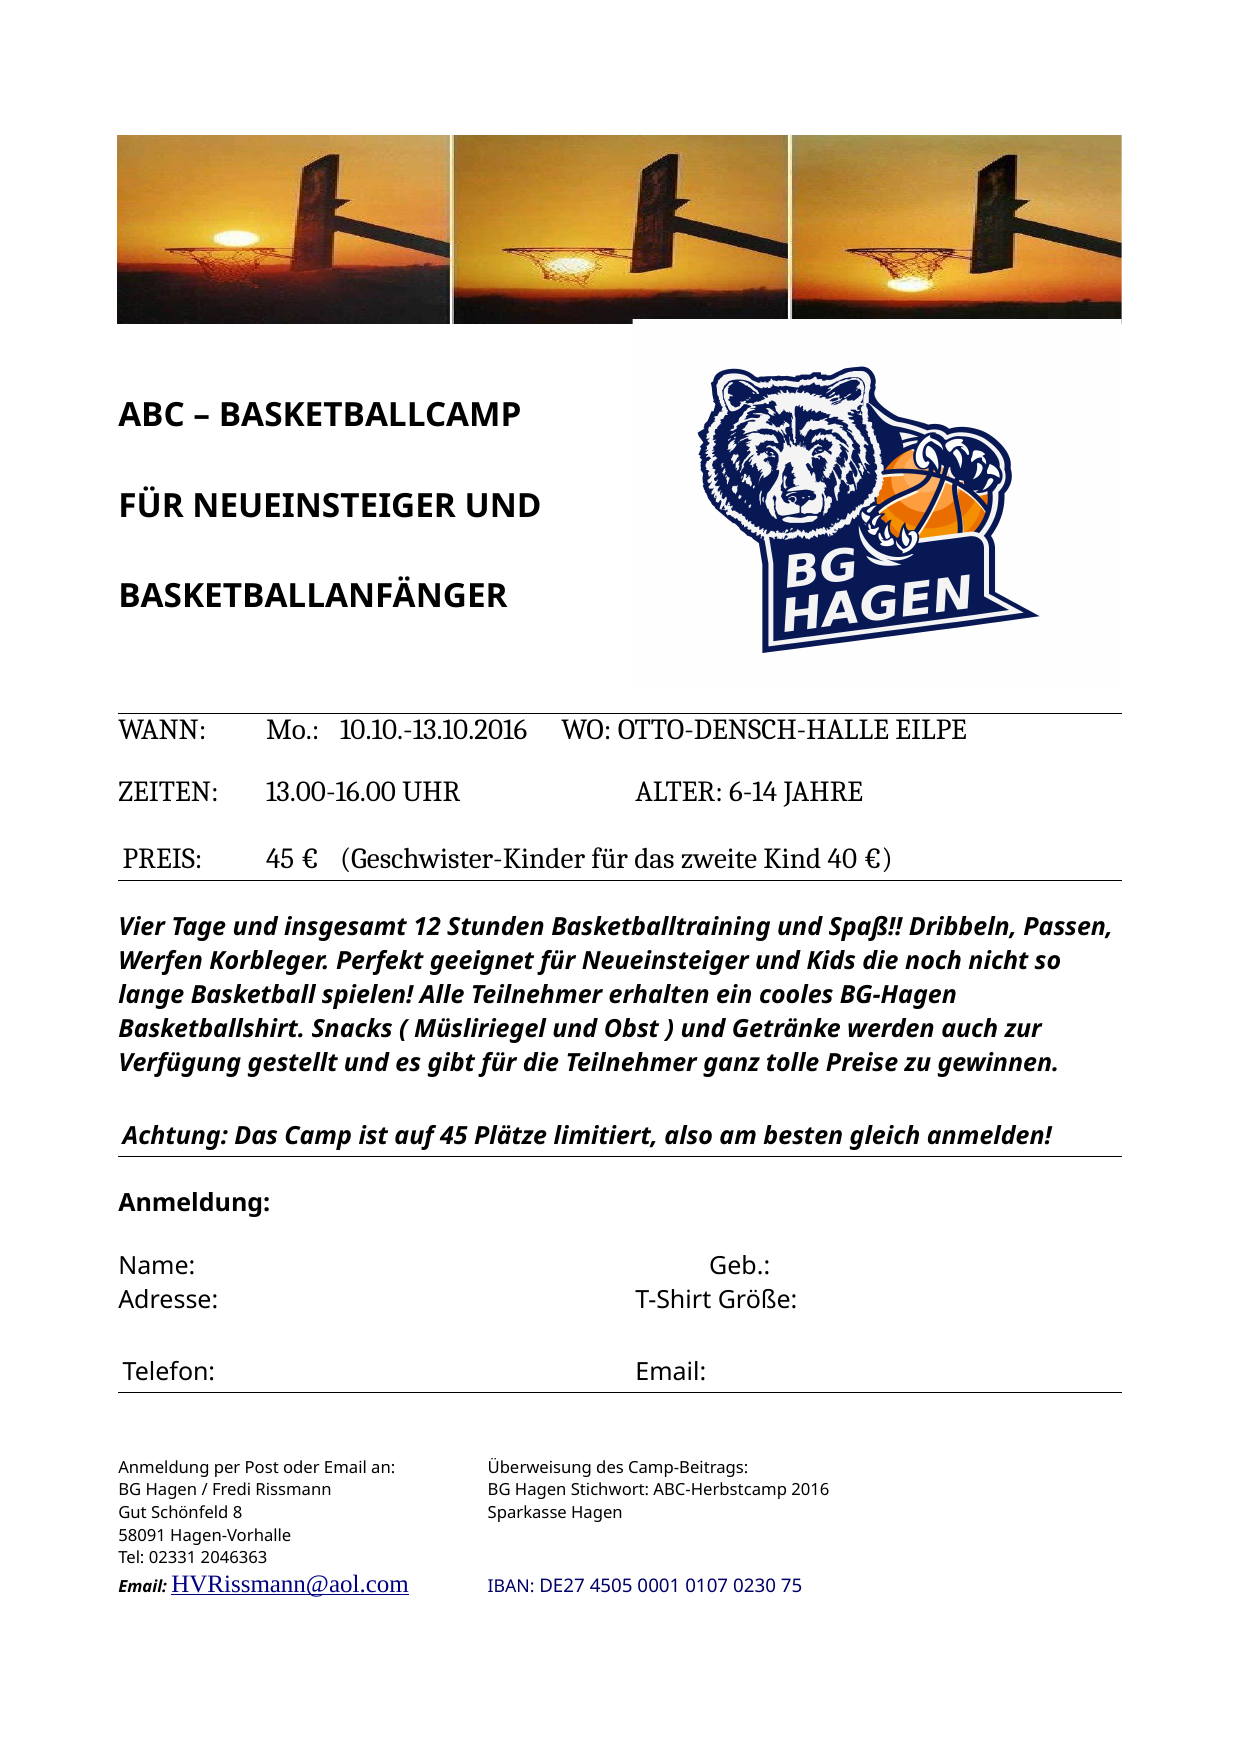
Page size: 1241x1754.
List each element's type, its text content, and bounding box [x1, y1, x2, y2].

text Achtung: Das Camp ist auf 45 Plätze limitiert, also am besten gleich anmelden! [118, 1113, 1122, 1156]
picture [117, 135, 1122, 685]
text Anmeldung: [118, 1184, 1122, 1219]
text Telefon: Email: [118, 1349, 1122, 1392]
text FÜR NEUEINSTEIGER UND [118, 481, 632, 527]
text Tel: 02331 2046363 [118, 1546, 1122, 1569]
text ABC – BASKETBALLCAMP [118, 391, 632, 436]
text Anmeldung per Post oder Email an: Überweisung des Camp-Beitrags: [118, 1455, 1122, 1478]
text BG Hagen / Fredi Rissmann BG Hagen Stichwort: ABC-Herbstcamp 2016 [118, 1478, 1122, 1501]
text Adresse: T-Shirt Größe: [118, 1281, 1122, 1316]
text Gut Schönfeld 8 Sparkasse Hagen [118, 1501, 1122, 1523]
text Name: Geb.: [118, 1247, 1122, 1281]
text Vier Tage und insgesamt 12 Stunden Basketballtraining und Spaß!! Dribbeln, Passen, Werfen Korbleger. Perfekt geeignet für Neueinsteiger und Kids die noch nicht so lange Basketball spielen! Alle Teilnehmer erhalten ein cooles BG-Hagen [118, 908, 1122, 1011]
text WANN: Mo.: 10.10.-13.10.2016 WO: OTTO-DENSCH-HALLE EILPE [118, 714, 1122, 746]
text PREIS: 45 € (Geschwister-Kinder für das zweite Kind 40 €) [118, 837, 1122, 880]
text BASKETBALLANFÄNGER [118, 572, 632, 618]
text Email: HVRissmann@aol.com IBAN: DE27 4505 0001 0107 0230 75 [118, 1569, 1122, 1598]
text ZEITEN: 13.00-16.00 UHR ALTER: 6-14 JAHRE [118, 775, 1122, 809]
text Basketballshirt. Snacks ( Müsliriegel und Obst ) und Getränke werden auch zur Verfügung gestellt und es gibt für die Teilnehmer ganz tolle Preise zu gewinnen. [118, 1011, 1122, 1079]
text 58091 Hagen-Vorhalle [118, 1523, 1122, 1546]
